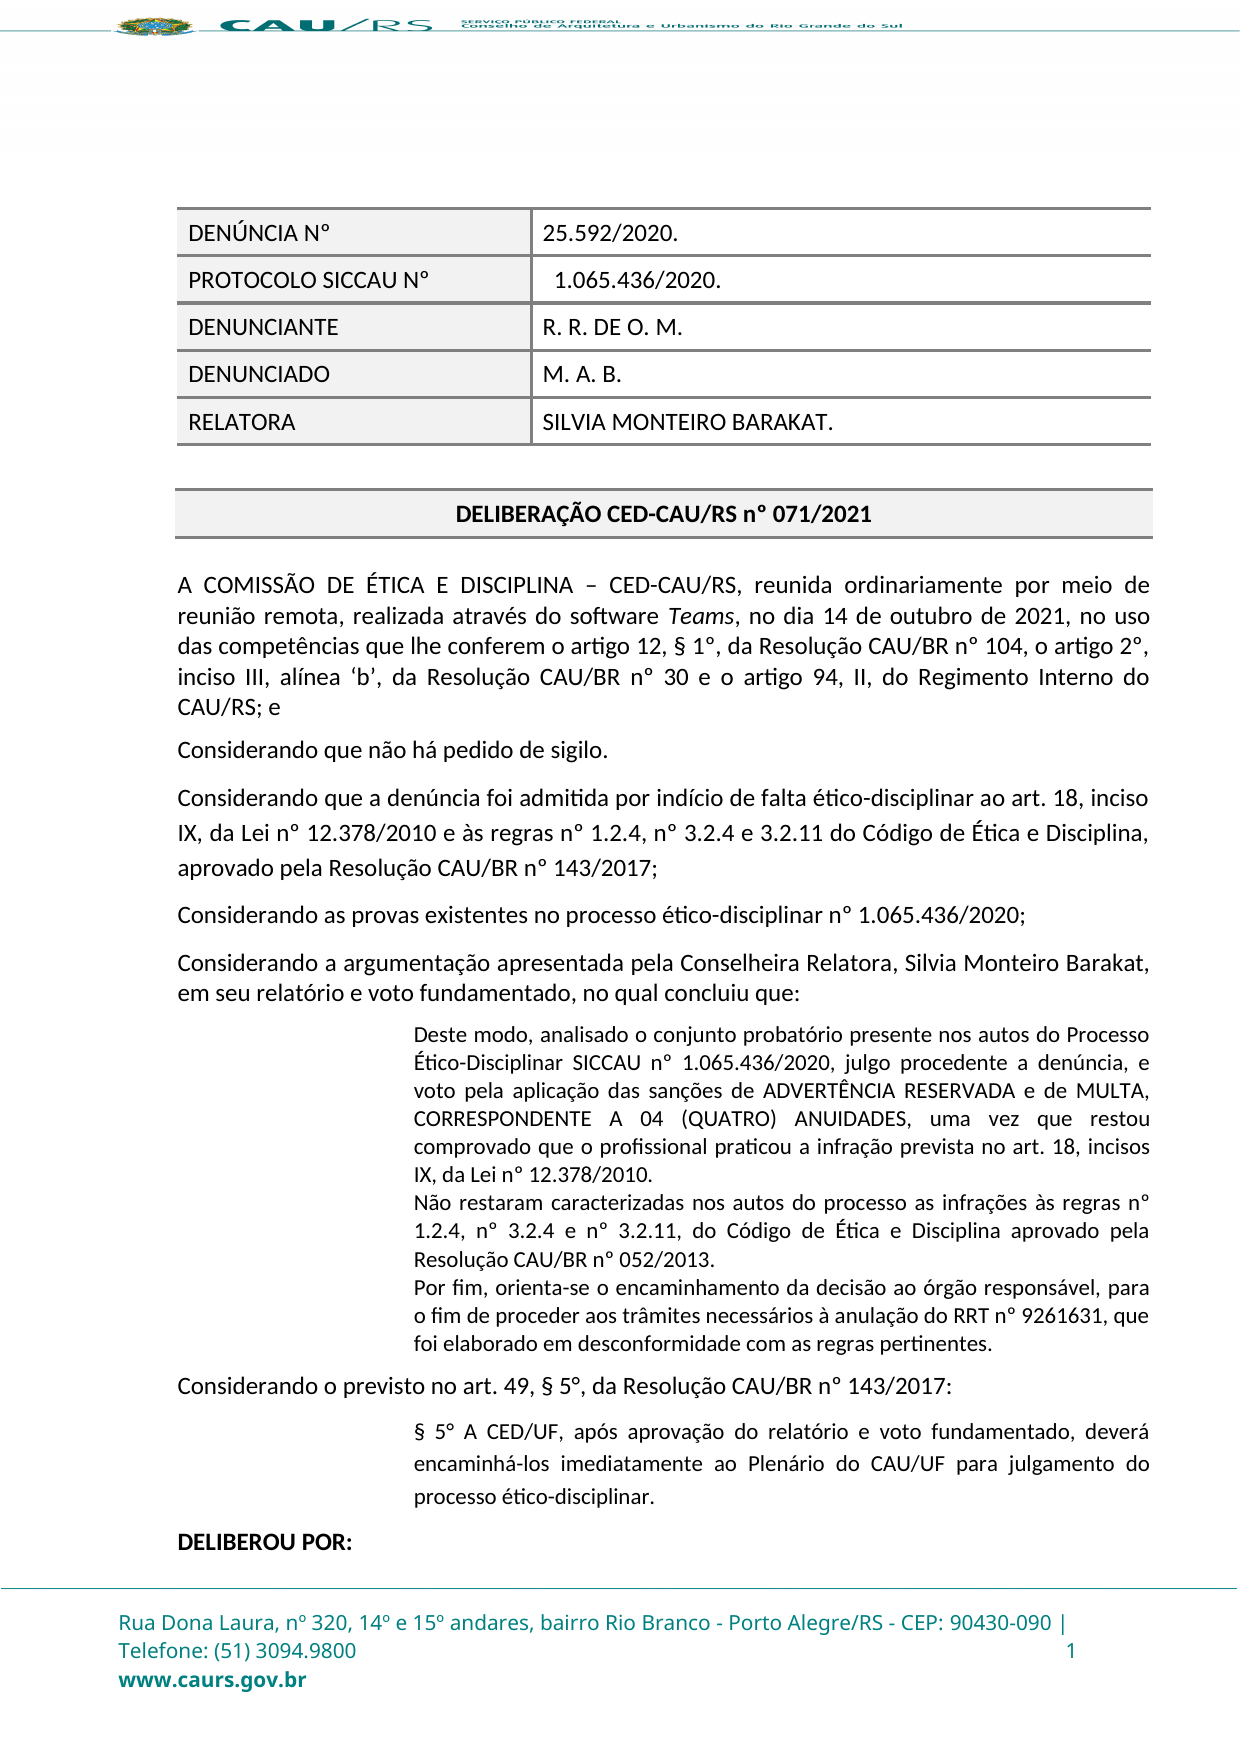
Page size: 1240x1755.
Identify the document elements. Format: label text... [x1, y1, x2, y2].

text § 5° A CED/UF, após aprovação do relatório e voto fundamentado, deverá encaminhá-los imediatamente ao Plenário do CAU/UF para julgamento do processo ético-disciplinar. [413, 1417, 1151, 1510]
text Não restaram caracterizadas nos autos do processo as infrações às regras nº 1.2.4, nº 3.2.4 e nº 3.2.11, do Código de Ética e Disciplina aprovado pela Resolução CAU/BR nº 052/2013. [413, 1188, 1151, 1273]
table_header DENÚNCIA Nº [177, 210, 530, 254]
text Considerando que não há pedido de sigilo. [177, 734, 1151, 765]
table_cell R. R. DE O. M. [533, 305, 1151, 349]
table_header DELIBERAÇÃO CED-CAU/RS nº 071/2021 [175, 491, 1153, 536]
text Considerando o previsto no art. 49, § 5°, da Resolução CAU/BR nº 143/2017: [177, 1370, 1151, 1400]
table_header 1.065.436/2020. [543, 264, 733, 294]
text Por fim, orienta-se o encaminhamento da decisão ao órgão responsável, para o fim de proceder aos trâmites necessários à anulação do RRT nº 9261631, que foi elaborado em desconformidade com as regras pertinentes. [413, 1273, 1151, 1357]
table_cell DENUNCIANTE [177, 305, 530, 349]
text Considerando que a denúncia foi admitida por indício de falta ético-disciplinar ao art. 18, inciso IX, da Lei nº 12.378/2010 e às regras nº 1.2.4, nº 3.2.4 e 3.2.11 do Código de Ética e Disciplina, aprovado pela Resolução CAU/BR nº 143/2017; [177, 782, 1151, 882]
table_cell DENUNCIADO [177, 352, 530, 396]
table_cell SILVIA MONTEIRO BARAKAT. [533, 399, 1151, 443]
table_cell [533, 257, 1151, 301]
text A COMISSÃO DE ÉTICA E DISCIPLINA – CED-CAU/RS, reunida ordinariamente por meio de reunião remota, realizada através do software Teams, no dia 14 de outubro de 2021, no uso das competências que lhe conferem o artigo 12, § 1º, da Resolução CAU/BR nº 104, o artigo 2º, inciso III, alínea ‘b’, da Resolução CAU/BR nº 30 e o artigo 94, II, do Regimento Interno do CAU/RS; e [177, 569, 1151, 722]
table_cell M. A. B. [533, 352, 1151, 396]
text Considerando a argumentação apresentada pela Conselheira Relatora, Silvia Monteiro Barakat, em seu relatório e voto fundamentado, no qual concluiu que: [177, 947, 1151, 1008]
table_cell PROTOCOLO SICCAU Nº [177, 257, 530, 301]
table_cell RELATORA [177, 399, 530, 443]
text Considerando as provas existentes no processo ético-disciplinar nº 1.065.436/2020; [177, 899, 1151, 930]
text DELIBEROU POR: [177, 1526, 1151, 1557]
table_header 25.592/2020. [533, 210, 1151, 254]
text Deste modo, analisado o conjunto probatório presente nos autos do Processo Ético-Disciplinar SICCAU nº 1.065.436/2020, julgo procedente a denúncia, e voto pela aplicação das sanções de ADVERTÊNCIA RESERVADA e de MULTA, CORRESPONDENTE A 04 (QUATRO) ANUIDADES, uma vez que restou comprovado que o profissional praticou a infração prevista no art. 18, incisos IX, da Lei nº 12.378/2010. [413, 1020, 1151, 1188]
